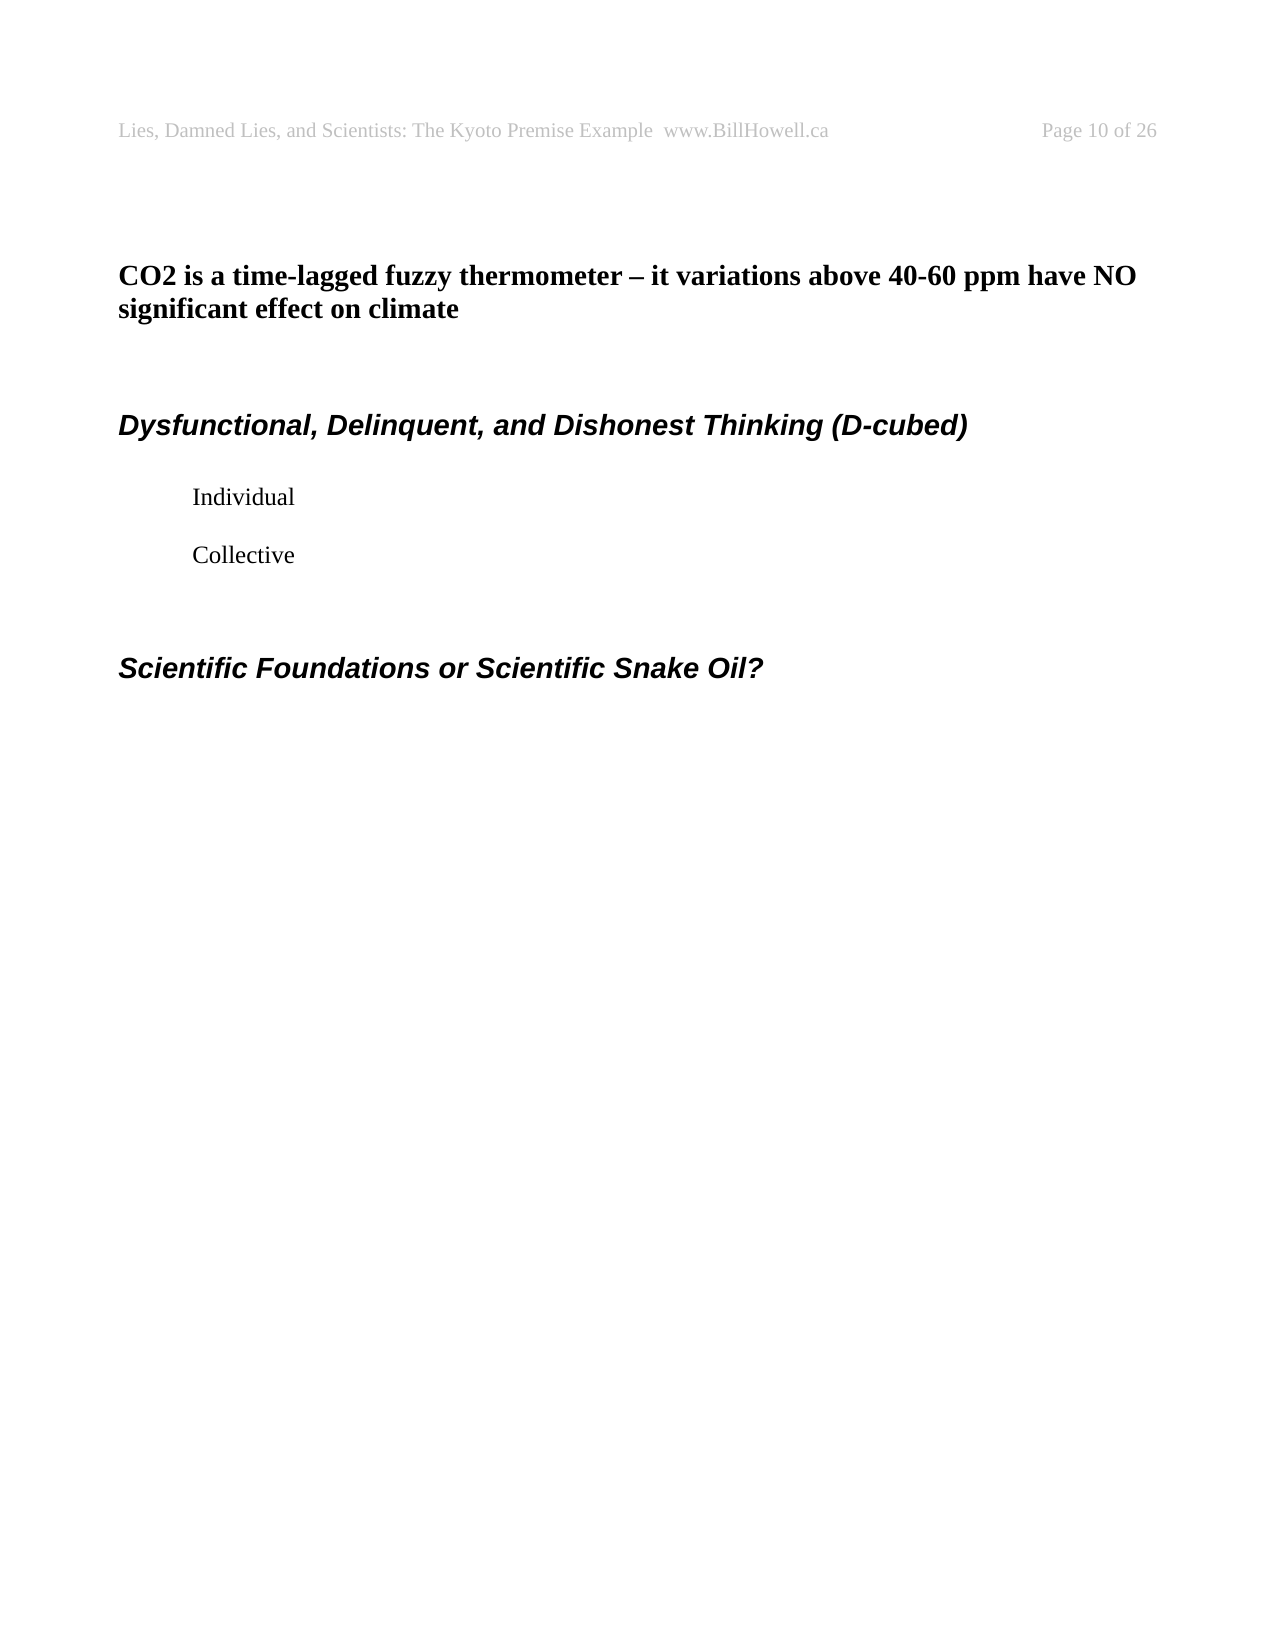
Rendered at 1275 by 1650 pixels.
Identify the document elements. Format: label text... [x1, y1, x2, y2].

subtitle Dysfunctional, Delinquent, and Dishonest Thinking (D-cubed) [118, 407, 1157, 441]
text CO2 is a time-lagged fuzzy thermometer – it variations above 40-60 ppm have NO significant effect on climate [118, 258, 1157, 325]
subtitle Scientific Foundations or Scientific Snake Oil? [118, 651, 1157, 684]
text Collective [118, 540, 1157, 568]
text Individual [118, 482, 1157, 511]
